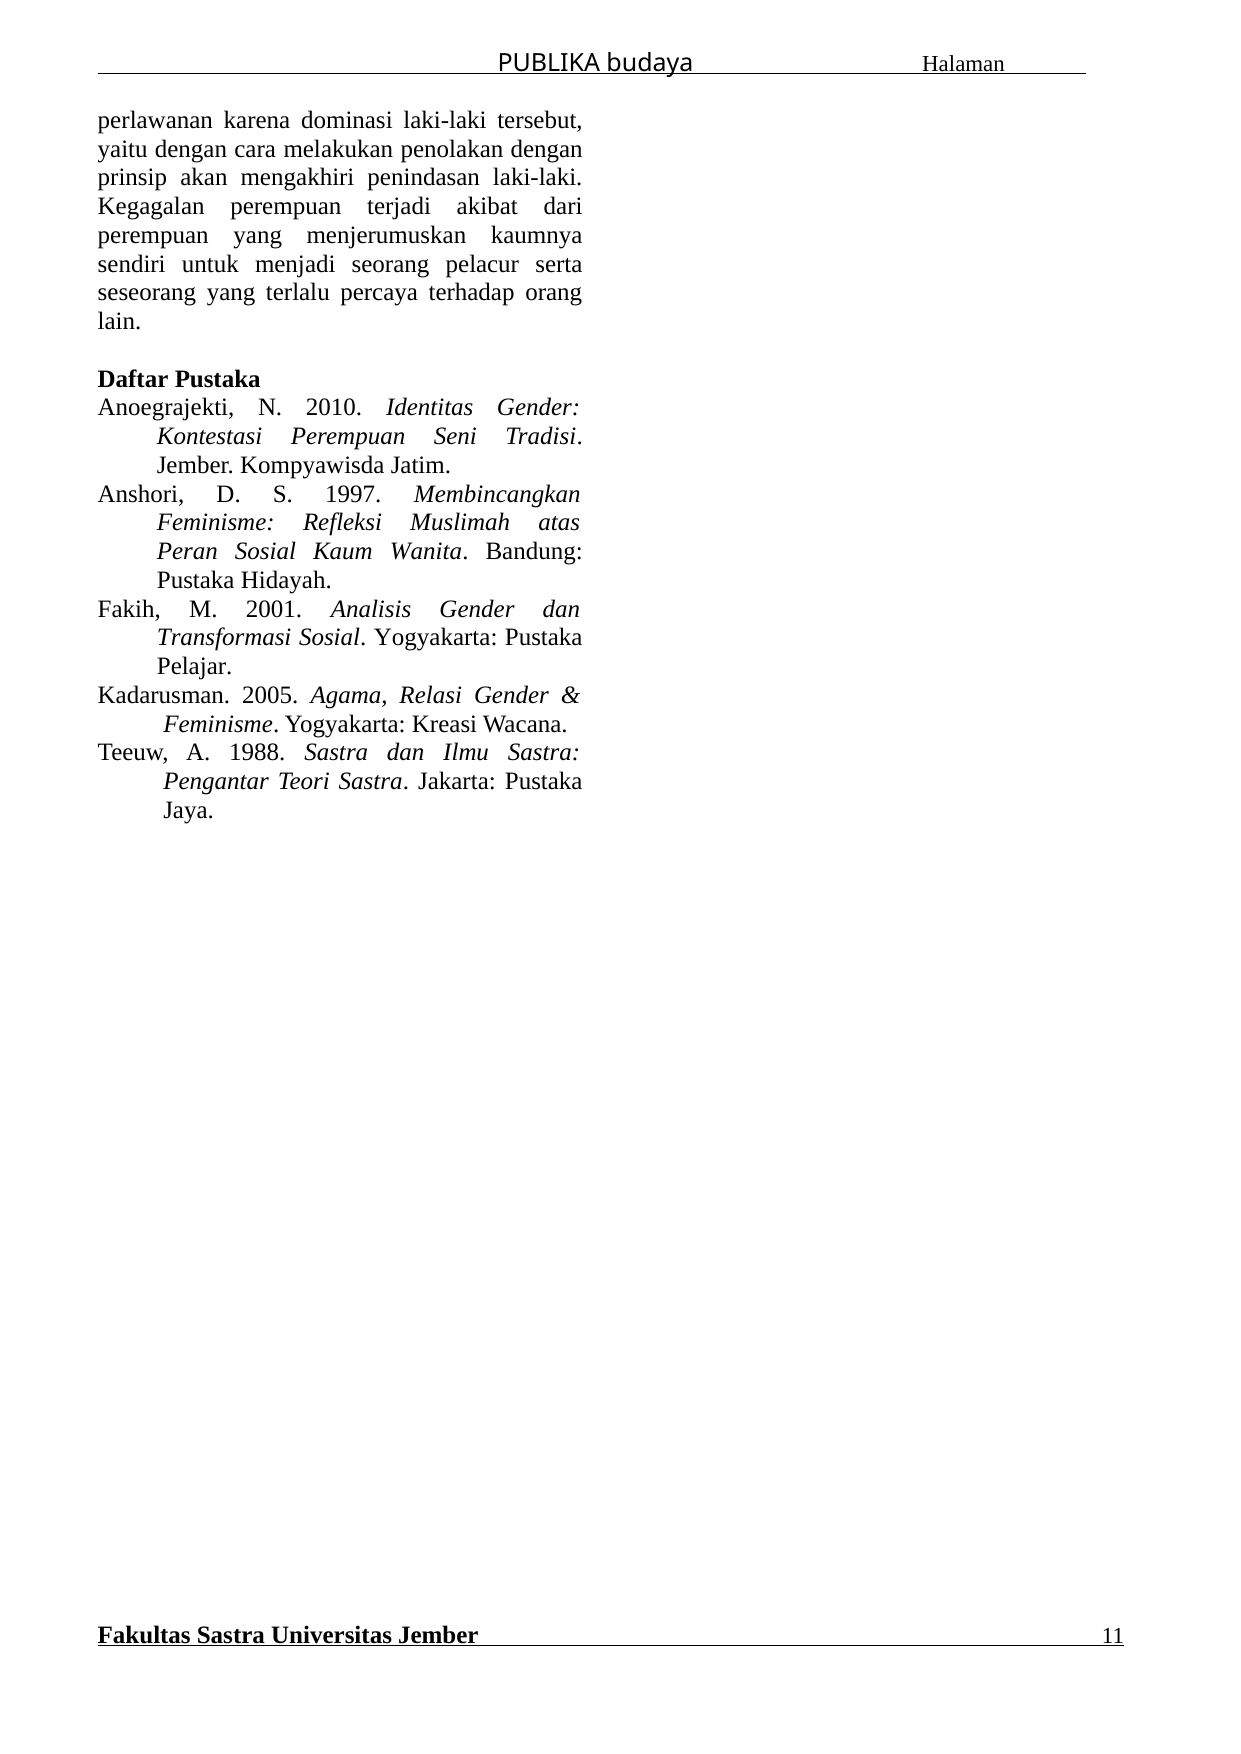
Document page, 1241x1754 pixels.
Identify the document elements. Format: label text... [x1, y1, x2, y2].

text Teeuw, A. 1988. Sastra dan Ilmu Sastra: Pengantar Teori Sastra. Jakarta: Pustaka Jaya. [97, 737, 583, 824]
text Kadarusman. 2005. Agama, Relasi Gender & Feminisme. Yogyakarta: Kreasi Wacana. [97, 680, 583, 737]
text Daftar Pustaka [97, 364, 583, 392]
text Anoegrajekti, N. 2010. Identitas Gender: Kontestasi Perempuan Seni Tradisi. Jember. Kompyawisda Jatim. [97, 392, 583, 479]
text Fakih, M. 2001. Analisis Gender dan Transformasi Sosial. Yogyakarta: Pustaka Pelajar. [97, 594, 583, 680]
text perlawanan karena dominasi laki-laki tersebut, yaitu dengan cara melakukan penolakan dengan prinsip akan mengakhiri penindasan laki-laki. Kegagalan perempuan terjadi akibat dari perempuan yang menjerumuskan kaumnya sendiri untuk menjadi seorang pelacur serta seseorang yang terlalu percaya terhadap orang lain. [97, 105, 583, 335]
text Anshori, D. S. 1997. Membincangkan Feminisme: Refleksi Muslimah atas Peran Sosial Kaum Wanita. Bandung: Pustaka Hidayah. [97, 479, 583, 594]
